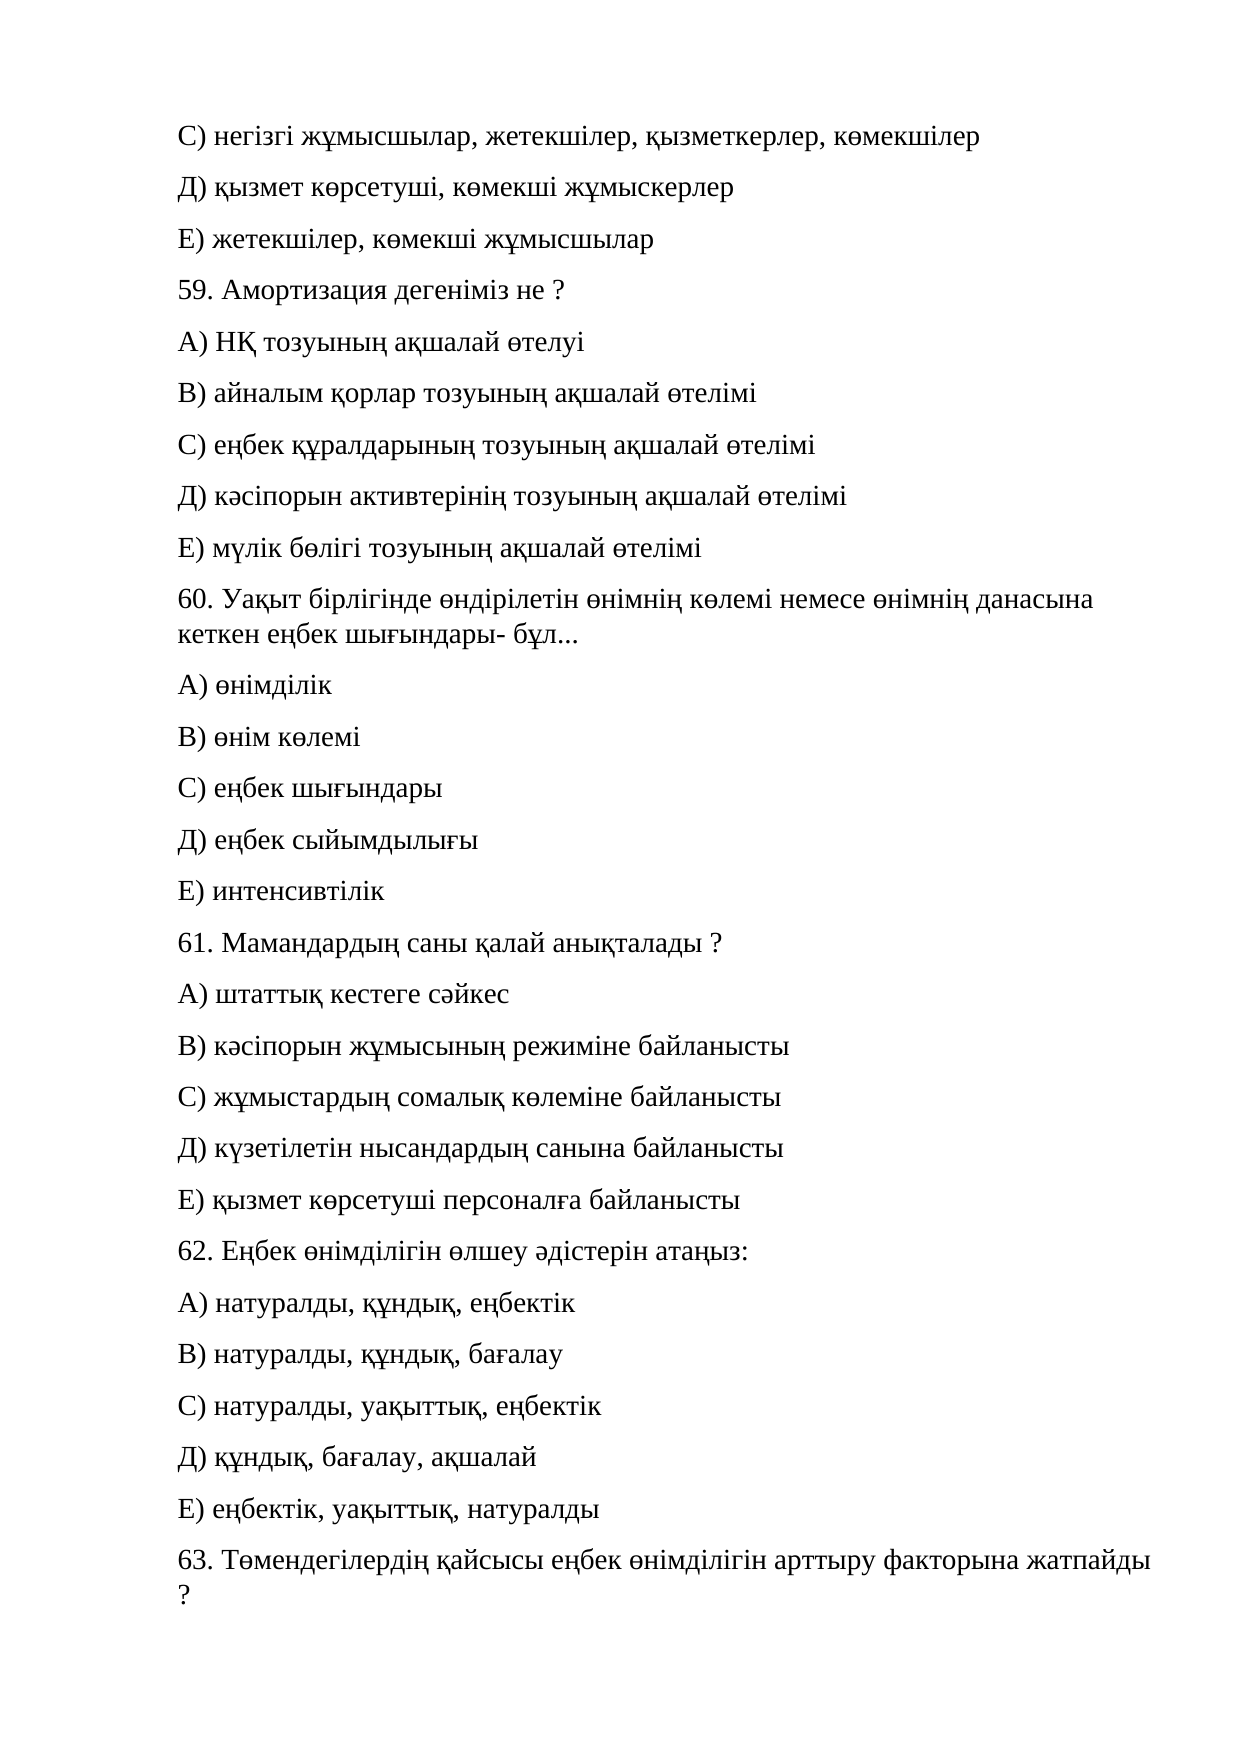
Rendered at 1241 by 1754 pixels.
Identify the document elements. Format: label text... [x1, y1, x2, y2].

text Д) кәсіпорын активтерінің тозуының ақшалай өтелімі [177, 478, 1152, 512]
text Е) қызмет көрсетуші персоналға байланысты [177, 1182, 1152, 1216]
text А) штаттық кестеге сәйкес [177, 976, 1152, 1010]
text Д) күзетілетін нысандардың санына байланысты [177, 1131, 1152, 1164]
text 61. Мамандардың саны қалай анықталады ? [177, 925, 1152, 958]
text Е) жетекшілер, көмекші жұмысшылар [177, 221, 1152, 254]
text А) натуралды, құндық, еңбектік [177, 1285, 1152, 1318]
text С) натуралды, уақыттық, еңбектік [177, 1388, 1152, 1421]
text А) НҚ тозуының ақшалай өтелуі [177, 324, 1152, 357]
text 60. Уақыт бірлігінде өндірілетін өнімнің көлемі немесе өнімнің данасына кеткен еңбек шығындары- бұл... [177, 581, 1152, 649]
text 63. Төмендегілердің қайсысы еңбек өнімділігін арттыру факторына жатпайды ? [177, 1542, 1152, 1611]
text 62. Еңбек өнімділігін өлшеу әдістерін атаңыз: [177, 1233, 1152, 1267]
text Д) қызмет көрсетуші, көмекші жұмыскерлер [177, 169, 1152, 203]
text Д) еңбек сыйымдылығы [177, 822, 1152, 855]
text С) негізгі жұмысшылар, жетекшілер, қызметкерлер, көмекшілер [177, 118, 1152, 152]
text Д) құндық, бағалау, ақшалай [177, 1439, 1152, 1473]
text В) айналым қорлар тозуының ақшалай өтелімі [177, 375, 1152, 409]
text В) кәсіпорын жұмысының режиміне байланысты [177, 1028, 1152, 1061]
text 59. Амортизация дегеніміз не ? [177, 272, 1152, 306]
text С) жұмыстардың сомалық көлеміне байланысты [177, 1079, 1152, 1113]
text А) өнімділік [177, 667, 1152, 701]
text Е) интенсивтілік [177, 873, 1152, 907]
text В) өнім көлемі [177, 719, 1152, 752]
text С) еңбек құралдарының тозуының ақшалай өтелімі [177, 427, 1152, 460]
text С) еңбек шығындары [177, 770, 1152, 804]
text Е) еңбектік, уақыттық, натуралды [177, 1491, 1152, 1524]
text Е) мүлік бөлігі тозуының ақшалай өтелімі [177, 530, 1152, 563]
text В) натуралды, құндық, бағалау [177, 1336, 1152, 1370]
